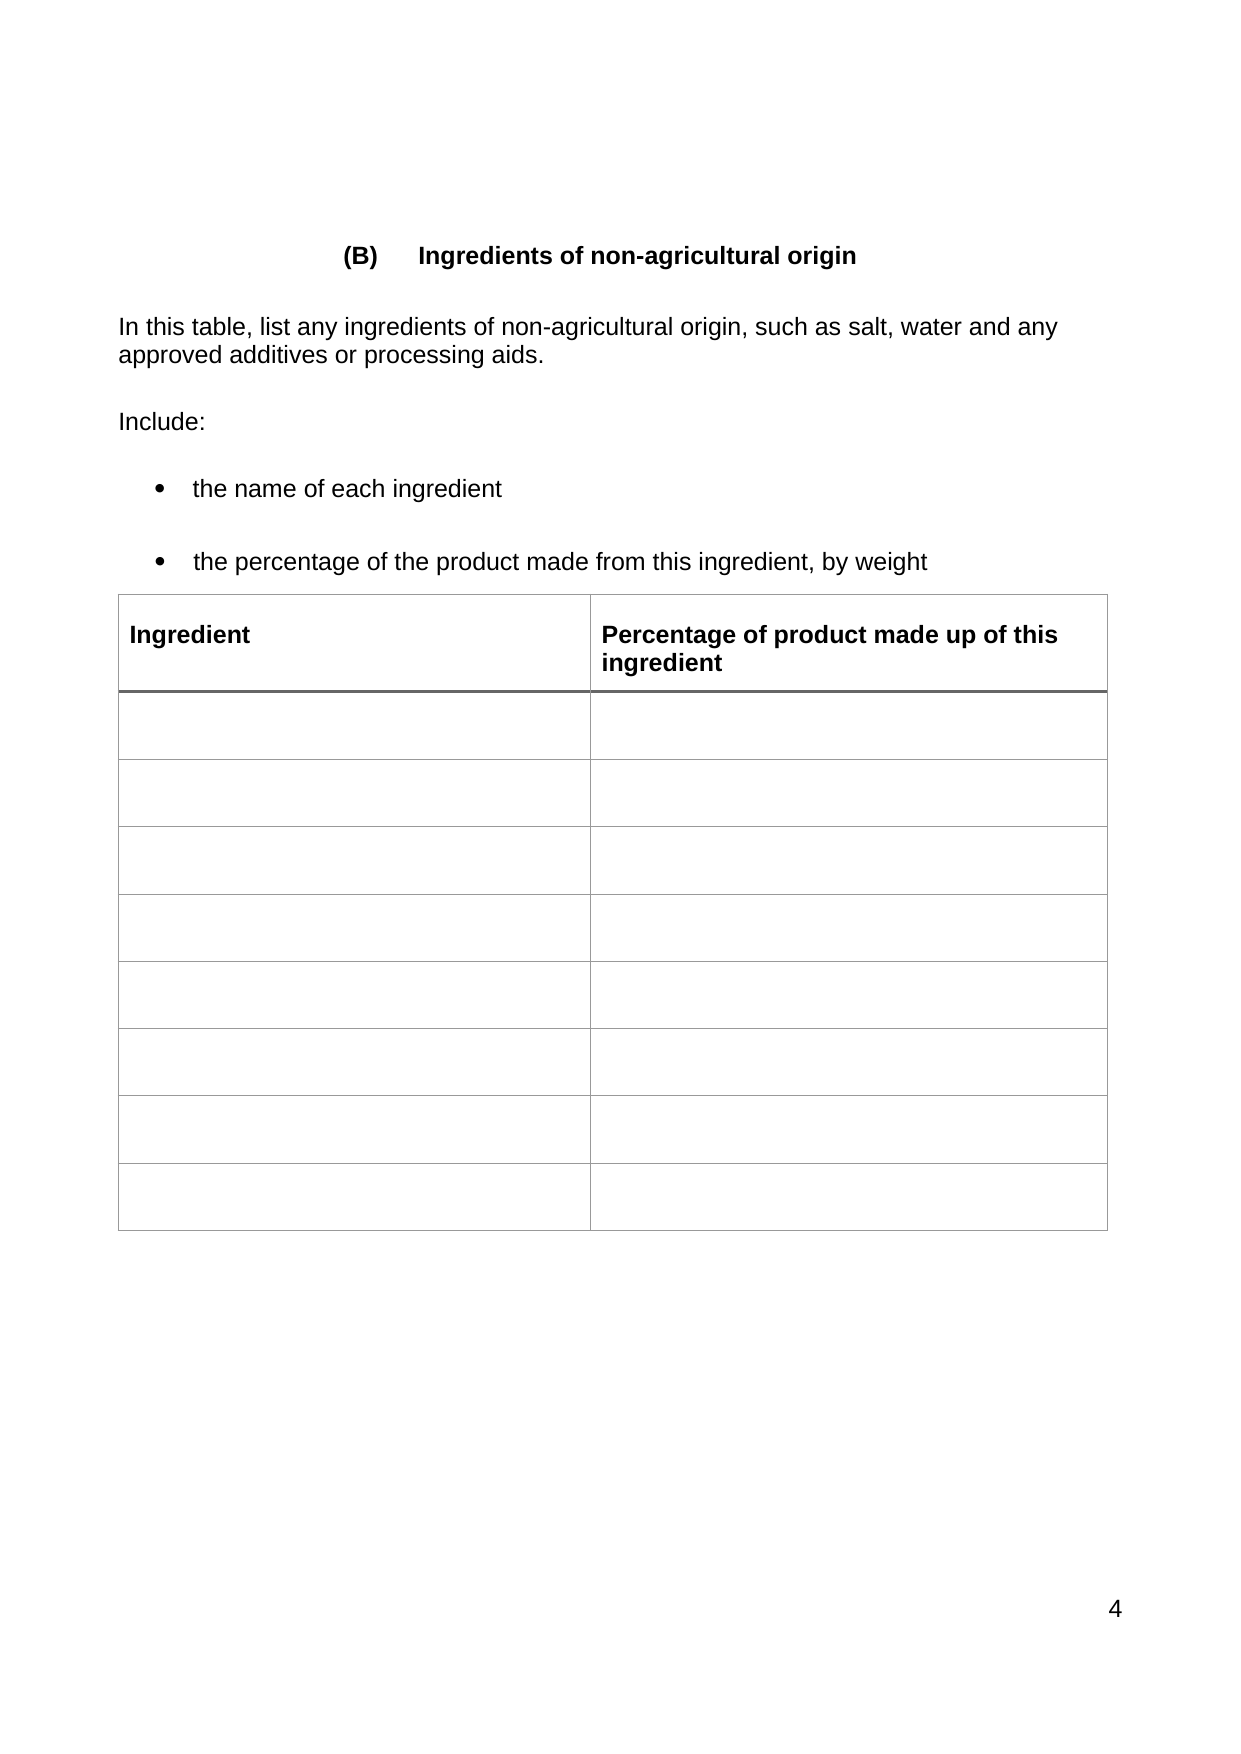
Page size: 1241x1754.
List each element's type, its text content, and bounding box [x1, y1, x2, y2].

table_cell [591, 895, 1107, 961]
table_cell [119, 693, 590, 759]
table_cell [119, 1029, 590, 1095]
table_cell [119, 895, 590, 961]
table_cell [591, 693, 1107, 759]
subtitle Ingredients of non-agricultural origin [343, 241, 1122, 270]
table_cell [591, 1029, 1107, 1095]
table_cell [119, 962, 590, 1028]
table_cell [119, 760, 590, 826]
table_cell [591, 760, 1107, 826]
text Include: [118, 406, 1122, 435]
table_cell [119, 1164, 590, 1230]
table_cell [591, 827, 1107, 893]
table_cell [119, 827, 590, 893]
list the name of each ingredient [155, 473, 1122, 504]
table_cell [591, 1096, 1107, 1163]
table_header Percentage of product made up of this ingredient [591, 595, 1107, 689]
table_cell [591, 962, 1107, 1028]
table_cell [591, 1164, 1107, 1230]
text In this table, list any ingredients of non-agricultural origin, such as salt, water and any approved additives or processing aids. [118, 311, 1122, 369]
table_cell [119, 1096, 590, 1163]
list the percentage of the product made from this ingredient, by weight [156, 546, 1122, 577]
table_header Ingredient [119, 595, 590, 689]
